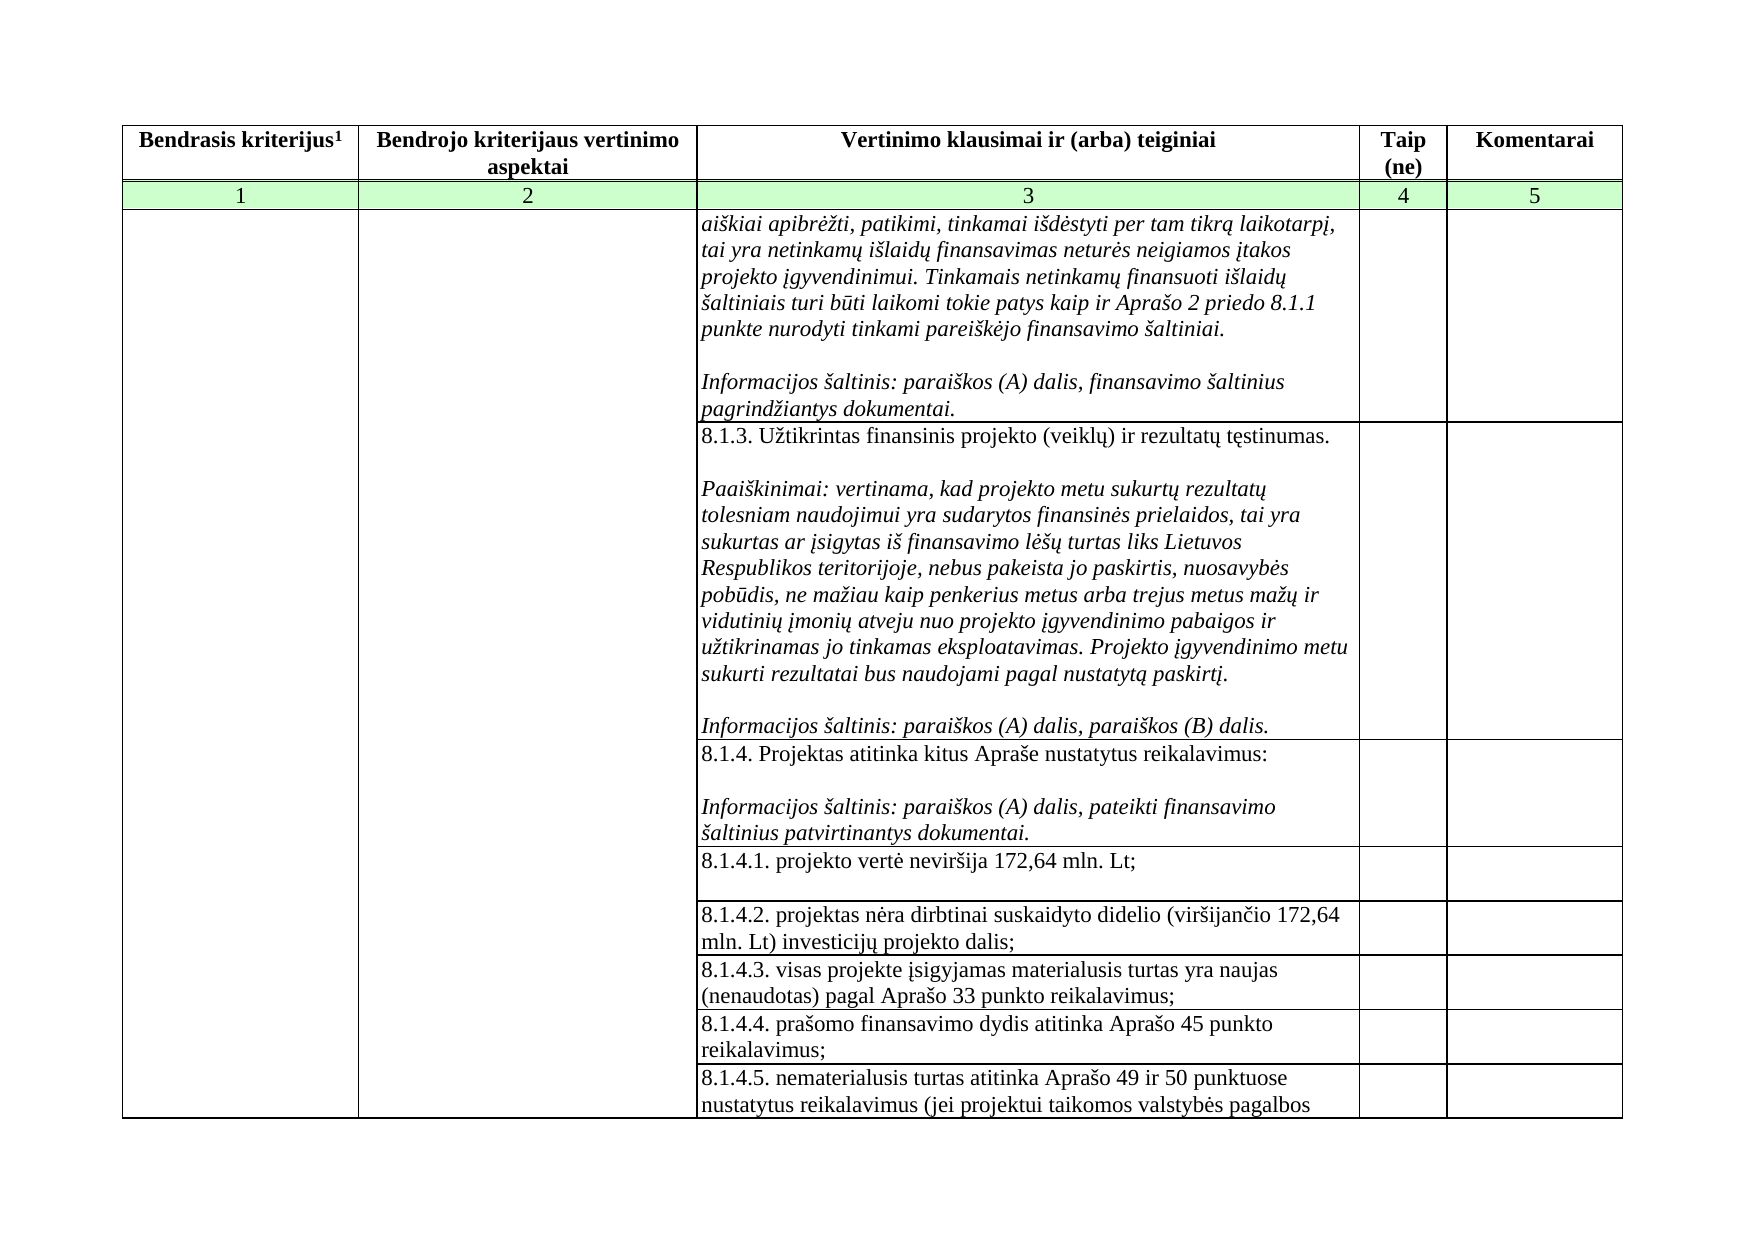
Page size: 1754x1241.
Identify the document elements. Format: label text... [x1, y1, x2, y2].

table_cell [1448, 423, 1622, 739]
table_cell [1448, 1010, 1622, 1063]
table_cell [1448, 210, 1622, 421]
table_header Bendrasis kriterijus1 [123, 126, 358, 179]
table_cell aiškiai apibrėžti, patikimi, tinkamai išdėstyti per tam tikrą laikotarpį, tai yra netinkamų išlaidų finansavimas neturės neigiamos įtakos projekto įgyvendinimui. Tinkamais netinkamų finansuoti išlaidų šaltiniais turi būti laikomi tokie patys kaip ir Aprašo 2 priedo 8.1.1 punkte nurodyti tinkami pareiškėjo finansavimo šaltiniai. Informacijos šaltinis: paraiškos (A) dalis, finansavimo šaltinius pagrindžiantys dokumentai. [698, 210, 1359, 421]
table_cell [1448, 902, 1622, 954]
table_cell [1360, 423, 1446, 739]
table_header Taip (ne) [1360, 126, 1446, 179]
table_cell 4 [1360, 182, 1446, 208]
table_header Bendrojo kriterijaus vertinimo aspektai [359, 126, 696, 179]
table_cell [1360, 1010, 1446, 1063]
table_cell [1448, 847, 1622, 900]
table_cell [1360, 740, 1446, 846]
table_cell [1360, 847, 1446, 900]
table_cell 8.1.4.3. visas projekte įsigyjamas materialusis turtas yra naujas (nenaudotas) pagal Aprašo 33 punkto reikalavimus; [698, 956, 1359, 1008]
table_cell [1448, 956, 1622, 1008]
table_cell [1360, 902, 1446, 954]
table_cell 8.1.4.1. projekto vertė neviršija 172,64 mln. Lt; [698, 847, 1359, 900]
table_cell [1360, 956, 1446, 1008]
table_cell [123, 210, 358, 1117]
table_cell 8.1.4.5. nematerialusis turtas atitinka Aprašo 49 ir 50 punktuose nustatytus reikalavimus (jei projektui taikomos valstybės pagalbos [698, 1065, 1359, 1117]
table_cell 8.1.4. Projektas atitinka kitus Apraše nustatytus reikalavimus: Informacijos šaltinis: paraiškos (A) dalis, pateikti finansavimo šaltinius patvirtinantys dokumentai. [698, 740, 1359, 846]
table_cell 8.1.3. Užtikrintas finansinis projekto (veiklų) ir rezultatų tęstinumas. Paaiškinimai: vertinama, kad projekto metu sukurtų rezultatų tolesniam naudojimui yra sudarytos finansinės prielaidos, tai yra sukurtas ar įsigytas iš finansavimo lėšų turtas liks Lietuvos Respublikos teritorijoje, nebus pakeista jo paskirtis, nuosavybės pobūdis, ne mažiau kaip penkerius metus arba trejus metus mažų ir vidutinių įmonių atveju nuo projekto įgyvendinimo pabaigos ir užtikrinamas jo tinkamas eksploatavimas. Projekto įgyvendinimo metu sukurti rezultatai bus naudojami pagal nustatytą paskirtį. Informacijos šaltinis: paraiškos (A) dalis, paraiškos (B) dalis. [698, 423, 1359, 739]
table_header Komentarai [1448, 126, 1622, 179]
table_cell 5 [1448, 182, 1622, 208]
table_cell 8.1.4.2. projektas nėra dirbtinai suskaidyto didelio (viršijančio 172,64 mln. Lt) investicijų projekto dalis; [698, 902, 1359, 954]
table_cell [359, 210, 696, 1117]
table_cell [1448, 740, 1622, 846]
table_cell [1360, 210, 1446, 421]
table_cell 3 [698, 182, 1359, 208]
table_cell [1360, 1065, 1446, 1117]
table_cell 2 [359, 182, 696, 208]
table_cell 8.1.4.4. prašomo finansavimo dydis atitinka Aprašo 45 punkto reikalavimus; [698, 1010, 1359, 1063]
table_cell 1 [123, 182, 358, 208]
table_header Vertinimo klausimai ir (arba) teiginiai [698, 126, 1359, 179]
table_cell [1448, 1065, 1622, 1117]
